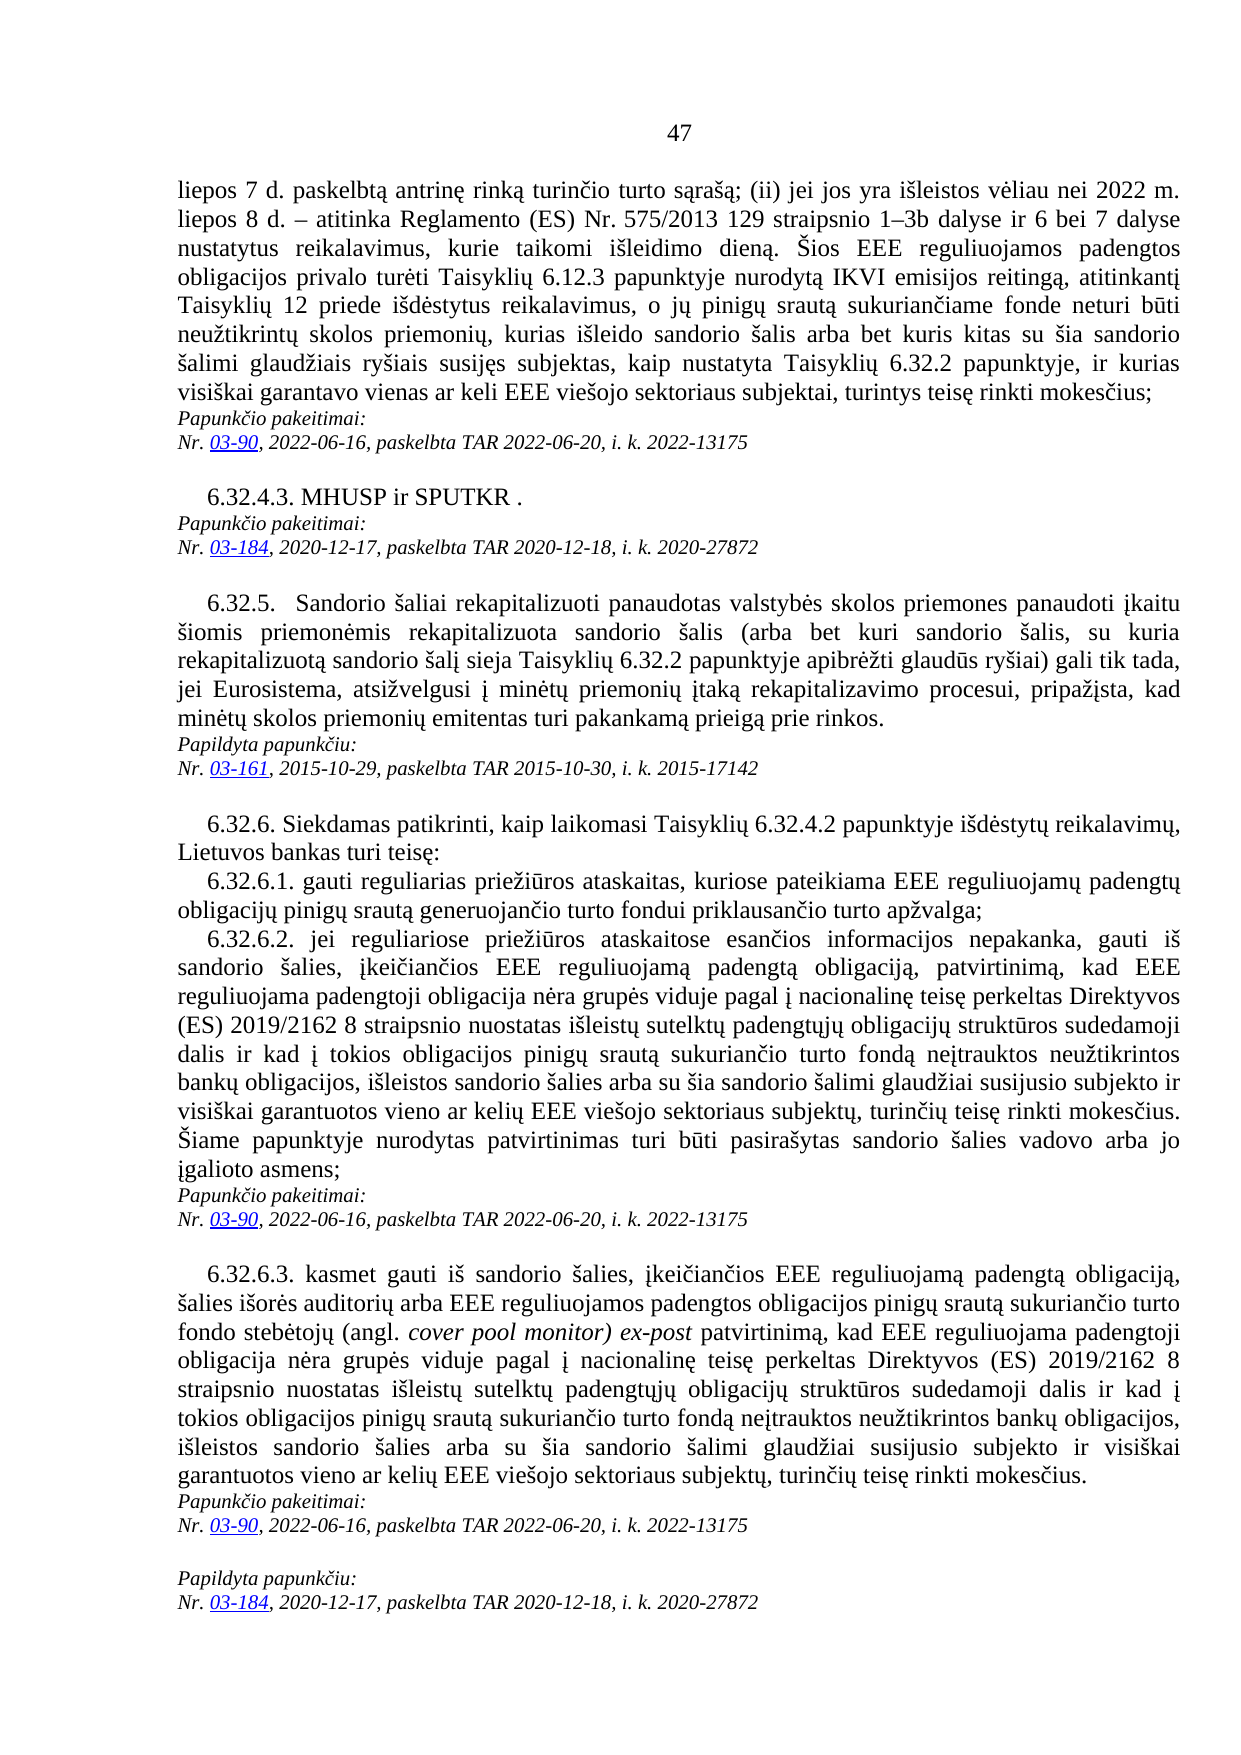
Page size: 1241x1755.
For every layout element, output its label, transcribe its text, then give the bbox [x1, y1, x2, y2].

text Nr. 03-184, 2020-12-17, paskelbta TAR 2020-12-18, i. k. 2020-27872 [177, 535, 1181, 559]
text Papildyta papunkčiu: [177, 1566, 1181, 1590]
text 6.32.5. Sandorio šaliai rekapitalizuoti panaudotas valstybės skolos priemones panaudoti įkaitu šiomis priemonėmis rekapitalizuota sandorio šalis (arba bet kuri sandorio šalis, su kuria rekapitalizuotą sandorio šalį sieja Taisyklių 6.32.2 papunktyje apibrėžti glaudūs ryšiai) gali tik tada, jei Eurosistema, atsižvelgusi į minėtų priemonių įtaką rekapitalizavimo procesui, pripažįsta, kad minėtų skolos priemonių emitentas turi pakankamą prieigą prie rinkos. [177, 588, 1181, 732]
text Nr. 03-90, 2022-06-16, paskelbta TAR 2022-06-20, i. k. 2022-13175 [177, 430, 1181, 454]
text Nr. 03-161, 2015-10-29, paskelbta TAR 2015-10-30, i. k. 2015-17142 [177, 756, 1181, 780]
text Papunkčio pakeitimai: [177, 406, 1181, 430]
text 6.32.6. Siekdamas patikrinti, kaip laikomasi Taisyklių 6.32.4.2 papunktyje išdėstytų reikalavimų, Lietuvos bankas turi teisę: [177, 809, 1181, 866]
text Papildyta papunkčiu: [177, 732, 1181, 756]
text Nr. 03-90, 2022-06-16, paskelbta TAR 2022-06-20, i. k. 2022-13175 [177, 1513, 1181, 1537]
text Papunkčio pakeitimai: [177, 1182, 1181, 1207]
text 6.32.6.2. jei reguliariose priežiūros ataskaitose esančios informacijos nepakanka, gauti iš sandorio šalies, įkeičiančios EEE reguliuojamą padengtą obligaciją, patvirtinimą, kad EEE reguliuojama padengtoji obligacija nėra grupės viduje pagal į nacionalinę teisę perkeltas Direktyvos (ES) 2019/2162 8 straipsnio nuostatas išleistų sutelktų padengtųjų obligacijų struktūros sudedamoji dalis ir kad į tokios obligacijos pinigų srautą sukuriančio turto fondą neįtrauktos neužtikrintos bankų obligacijos, išleistos sandorio šalies arba su šia sandorio šalimi glaudžiai susijusio subjekto ir visiškai garantuotos vieno ar kelių EEE viešojo sektoriaus subjektų, turinčių teisę rinkti mokesčius. Šiame papunktyje nurodytas patvirtinimas turi būti pasirašytas sandorio šalies vadovo arba jo įgalioto asmens; [177, 924, 1181, 1182]
text 6.32.4.3. MHUSP ir SPUTKR . [177, 482, 1181, 511]
text Nr. 03-90, 2022-06-16, paskelbta TAR 2022-06-20, i. k. 2022-13175 [177, 1207, 1181, 1231]
text 6.32.6.1. gauti reguliarias priežiūros ataskaitas, kuriose pateikiama EEE reguliuojamų padengtų obligacijų pinigų srautą generuojančio turto fondui priklausančio turto apžvalga; [177, 866, 1181, 924]
text Nr. 03-184, 2020-12-17, paskelbta TAR 2020-12-18, i. k. 2020-27872 [177, 1590, 1181, 1614]
text Papunkčio pakeitimai: [177, 1489, 1181, 1513]
text Papunkčio pakeitimai: [177, 511, 1181, 535]
text 6.32.6.3. kasmet gauti iš sandorio šalies, įkeičiančios EEE reguliuojamą padengtą obligaciją, šalies išorės auditorių arba EEE reguliuojamos padengtos obligacijos pinigų srautą sukuriančio turto fondo stebėtojų (angl. cover pool monitor) ex-post patvirtinimą, kad EEE reguliuojama padengtoji obligacija nėra grupės viduje pagal į nacionalinę teisę perkeltas Direktyvos (ES) 2019/2162 8 straipsnio nuostatas išleistų sutelktų padengtųjų obligacijų struktūros sudedamoji dalis ir kad į tokios obligacijos pinigų srautą sukuriančio turto fondą neįtrauktos neužtikrintos bankų obligacijos, išleistos sandorio šalies arba su šia sandorio šalimi glaudžiai susijusio subjekto ir visiškai garantuotos vieno ar kelių EEE viešojo sektoriaus subjektų, turinčių teisę rinkti mokesčius. [177, 1259, 1181, 1489]
text liepos 7 d. paskelbtą antrinę rinką turinčio turto sąrašą; (ii) jei jos yra išleistos vėliau nei 2022 m. liepos 8 d. – atitinka Reglamento (ES) Nr. 575/2013 129 straipsnio 1–3b dalyse ir 6 bei 7 dalyse nustatytus reikalavimus, kurie taikomi išleidimo dieną. Šios EEE reguliuojamos padengtos obligacijos privalo turėti Taisyklių 6.12.3 papunktyje nurodytą IKVI emisijos reitingą, atitinkantį Taisyklių 12 priede išdėstytus reikalavimus, o jų pinigų srautą sukuriančiame fonde neturi būti neužtikrintų skolos priemonių, kurias išleido sandorio šalis arba bet kuris kitas su šia sandorio šalimi glaudžiais ryšiais susijęs subjektas, kaip nustatyta Taisyklių 6.32.2 papunktyje, ir kurias visiškai garantavo vienas ar keli EEE viešojo sektoriaus subjektai, turintys teisę rinkti mokesčius; [177, 176, 1181, 406]
